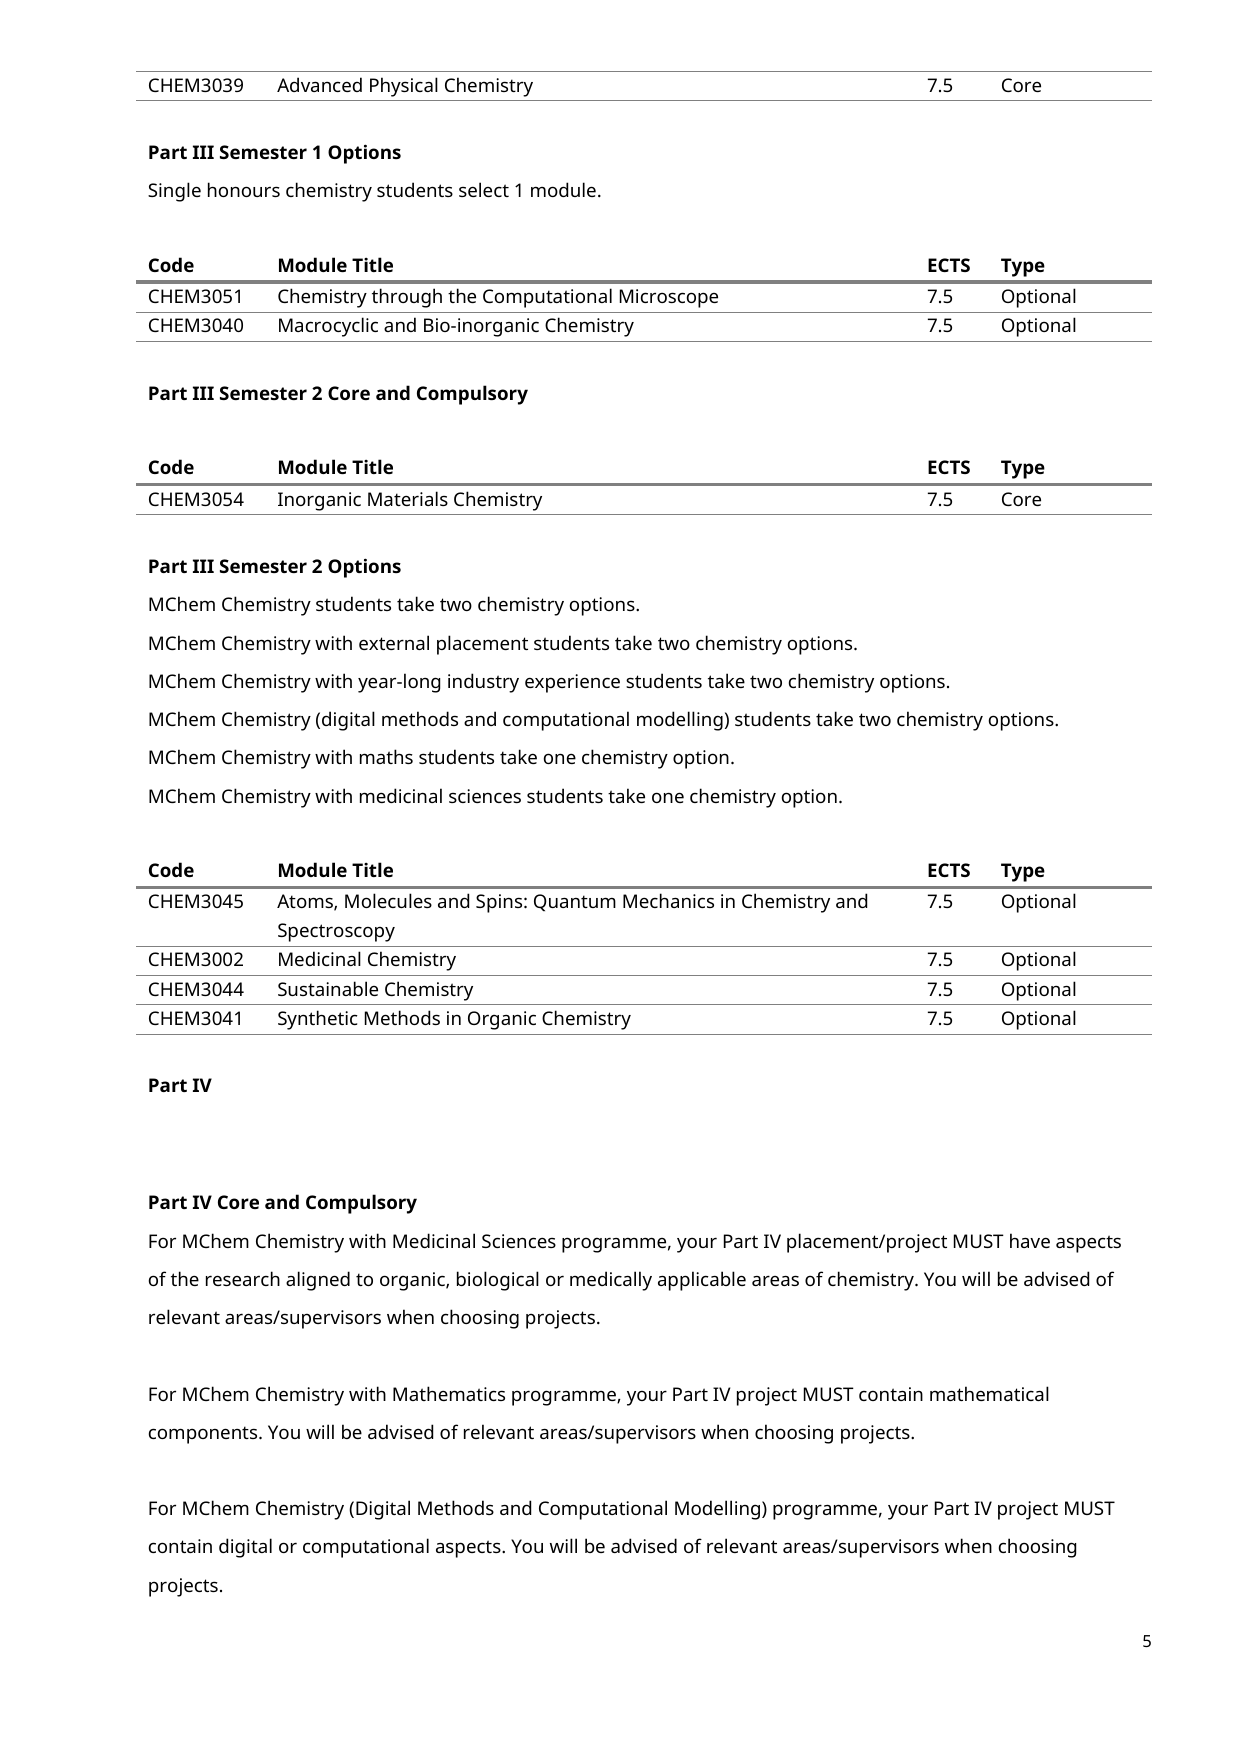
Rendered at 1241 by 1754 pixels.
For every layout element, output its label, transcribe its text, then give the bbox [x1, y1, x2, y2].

table_cell 7.5 [916, 1005, 989, 1033]
table_cell Synthetic Methods in Organic Chemistry [266, 1005, 916, 1033]
table_cell Core [989, 72, 1152, 100]
table_cell Macrocyclic and Bio-inorganic Chemistry [266, 313, 916, 341]
table_cell Atoms, Molecules and Spins: Quantum Mechanics in Chemistry and Spectroscopy [266, 889, 916, 946]
table_cell Part III Semester 2 Core and Compulsory [136, 342, 1152, 455]
table_cell 7.5 [916, 486, 989, 514]
table_cell ECTS [916, 252, 989, 280]
table_cell 7.5 [916, 284, 989, 312]
table_cell Chemistry through the Computational Microscope [266, 284, 916, 312]
table_cell Optional [989, 284, 1152, 312]
table_cell Part IV [136, 1035, 1152, 1151]
table_cell 7.5 [916, 72, 989, 100]
table_cell ECTS [916, 858, 989, 886]
table_cell Code [136, 455, 266, 483]
table_cell Type [989, 252, 1152, 280]
table_cell Inorganic Materials Chemistry [266, 486, 916, 514]
table_cell CHEM3039 [136, 72, 266, 100]
table_cell ECTS [916, 455, 989, 483]
table_cell Optional [989, 947, 1152, 975]
table_cell 7.5 [916, 313, 989, 341]
table_cell Code [136, 252, 266, 280]
table_cell CHEM3041 [136, 1005, 266, 1033]
table_cell 7.5 [916, 889, 989, 946]
table_cell Part IV Core and Compulsory For MChem Chemistry with Medicinal Sciences programme, your Part IV placement/project MUST have aspects of the research aligned to organic, biological or medically applicable areas of chemistry. You will be advised of relevant areas/supervisors when choosing projects. For MChem Chemistry with Mathematics programme, your Part IV project MUST contain mathematical components. You will be advised of relevant areas/supervisors when choosing projects. For MChem Chemistry (Digital Methods and Computational Modelling) programme, your Part IV project MUST contain digital or computational aspects. You will be advised of relevant areas/supervisors when choosing projects. [136, 1151, 1152, 1608]
table_cell CHEM3040 [136, 313, 266, 341]
table_cell Advanced Physical Chemistry [266, 72, 916, 100]
table_cell Module Title [266, 858, 916, 886]
table_cell Type [989, 858, 1152, 886]
table_cell Optional [989, 889, 1152, 946]
table_cell Module Title [266, 455, 916, 483]
table_cell Type [989, 455, 1152, 483]
table_cell Core [989, 486, 1152, 514]
table_cell CHEM3002 [136, 947, 266, 975]
table_cell Optional [989, 1005, 1152, 1033]
table_cell Part III Semester 1 Options Single honours chemistry students select 1 module. [136, 101, 1152, 252]
table_cell CHEM3045 [136, 889, 266, 946]
table_cell CHEM3054 [136, 486, 266, 514]
table_cell Code [136, 858, 266, 886]
table_cell Module Title [266, 252, 916, 280]
table_cell 7.5 [916, 976, 989, 1004]
table_cell Optional [989, 976, 1152, 1004]
table_cell Part III Semester 2 Options MChem Chemistry students take two chemistry options. MChem Chemistry with external placement students take two chemistry options. MChem Chemistry with year-long industry experience students take two chemistry options. MChem Chemistry (digital methods and computational modelling) students take two chemistry options. MChem Chemistry with maths students take one chemistry option. MChem Chemistry with medicinal sciences students take one chemistry option. [136, 515, 1152, 857]
table_cell 7.5 [916, 947, 989, 975]
table_cell CHEM3044 [136, 976, 266, 1004]
table_cell Medicinal Chemistry [266, 947, 916, 975]
table_cell Sustainable Chemistry [266, 976, 916, 1004]
table_cell Optional [989, 313, 1152, 341]
table_cell CHEM3051 [136, 284, 266, 312]
